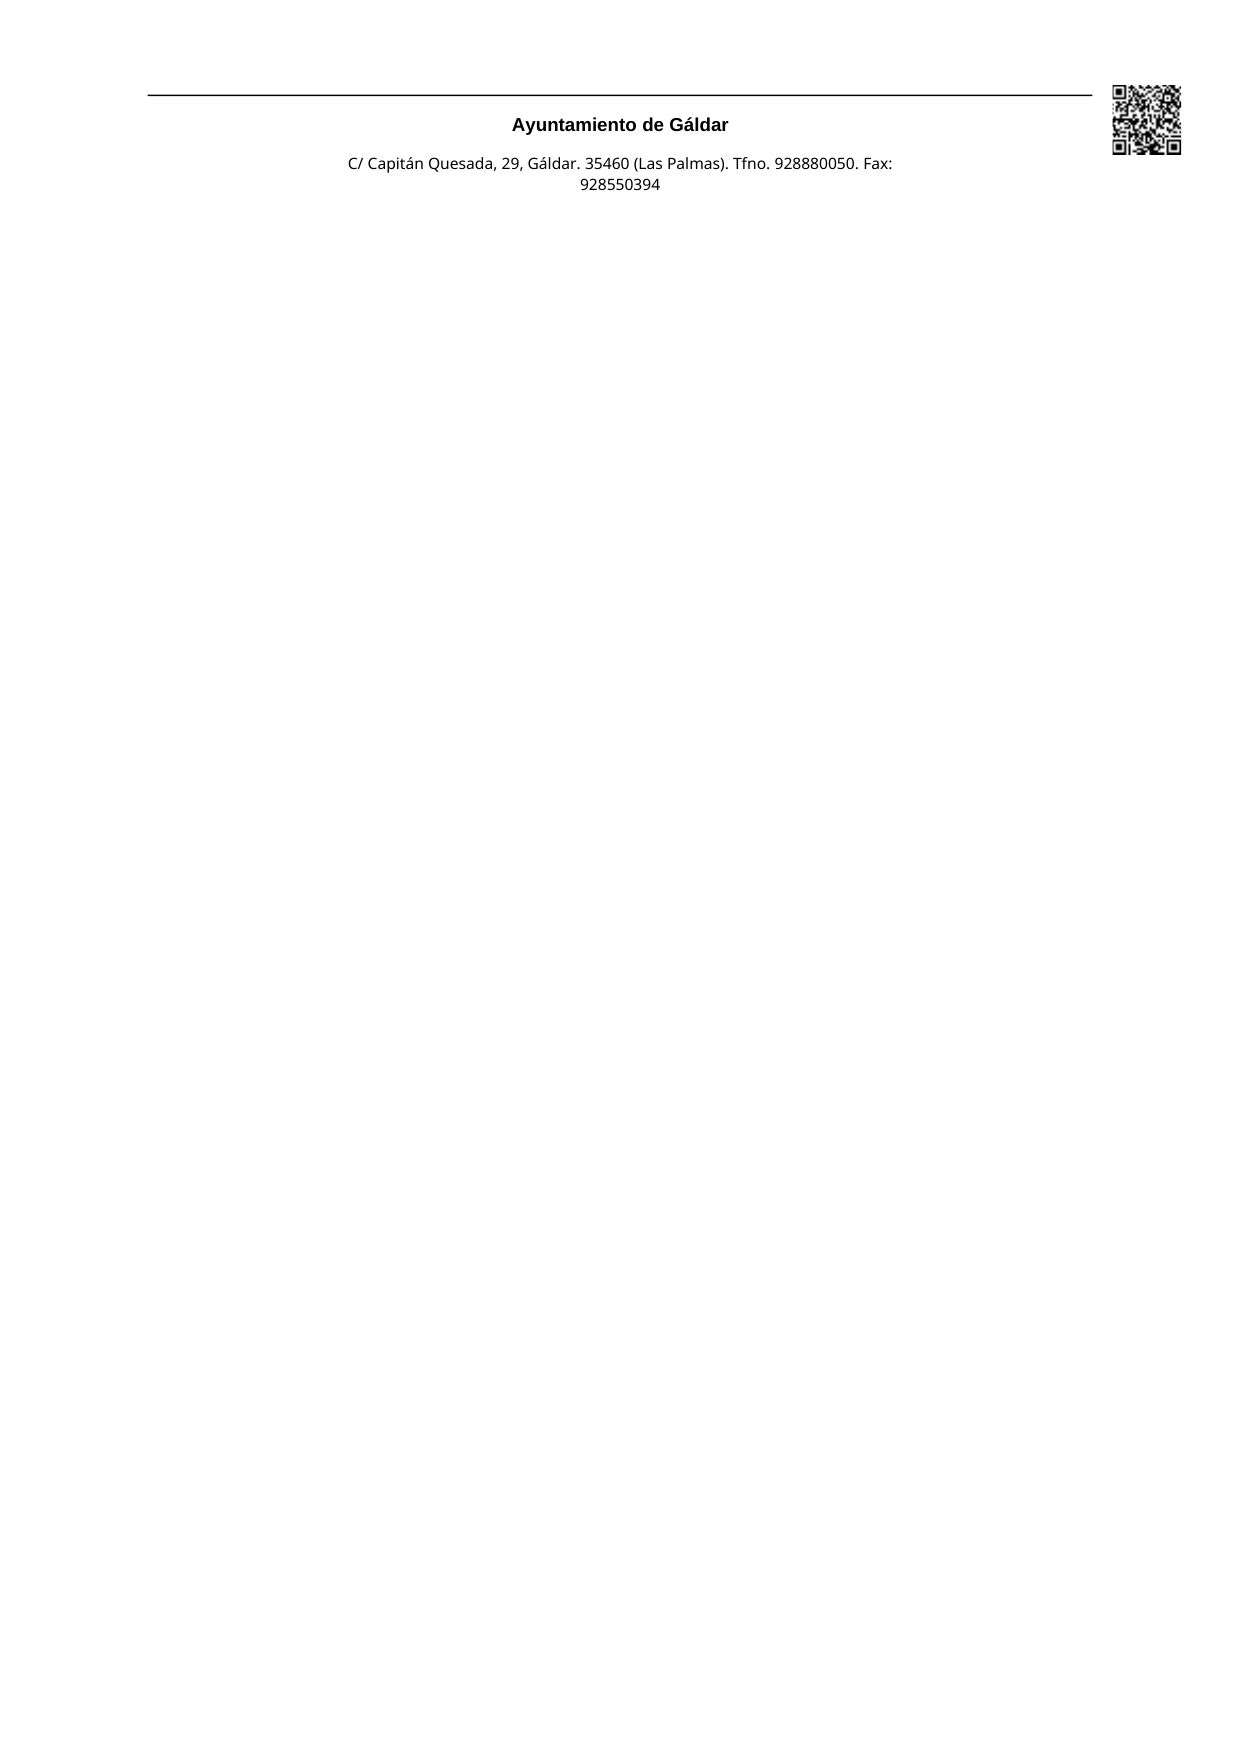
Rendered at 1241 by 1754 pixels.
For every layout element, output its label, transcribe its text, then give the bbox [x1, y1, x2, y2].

text C/ Capitán Quesada, 29, Gáldar. 35460 (Las Palmas). Tfno. 928880050. Fax: 928550394 [310, 153, 930, 195]
text Ayuntamiento de Gáldar [310, 114, 930, 136]
picture [1112, 85, 1182, 155]
